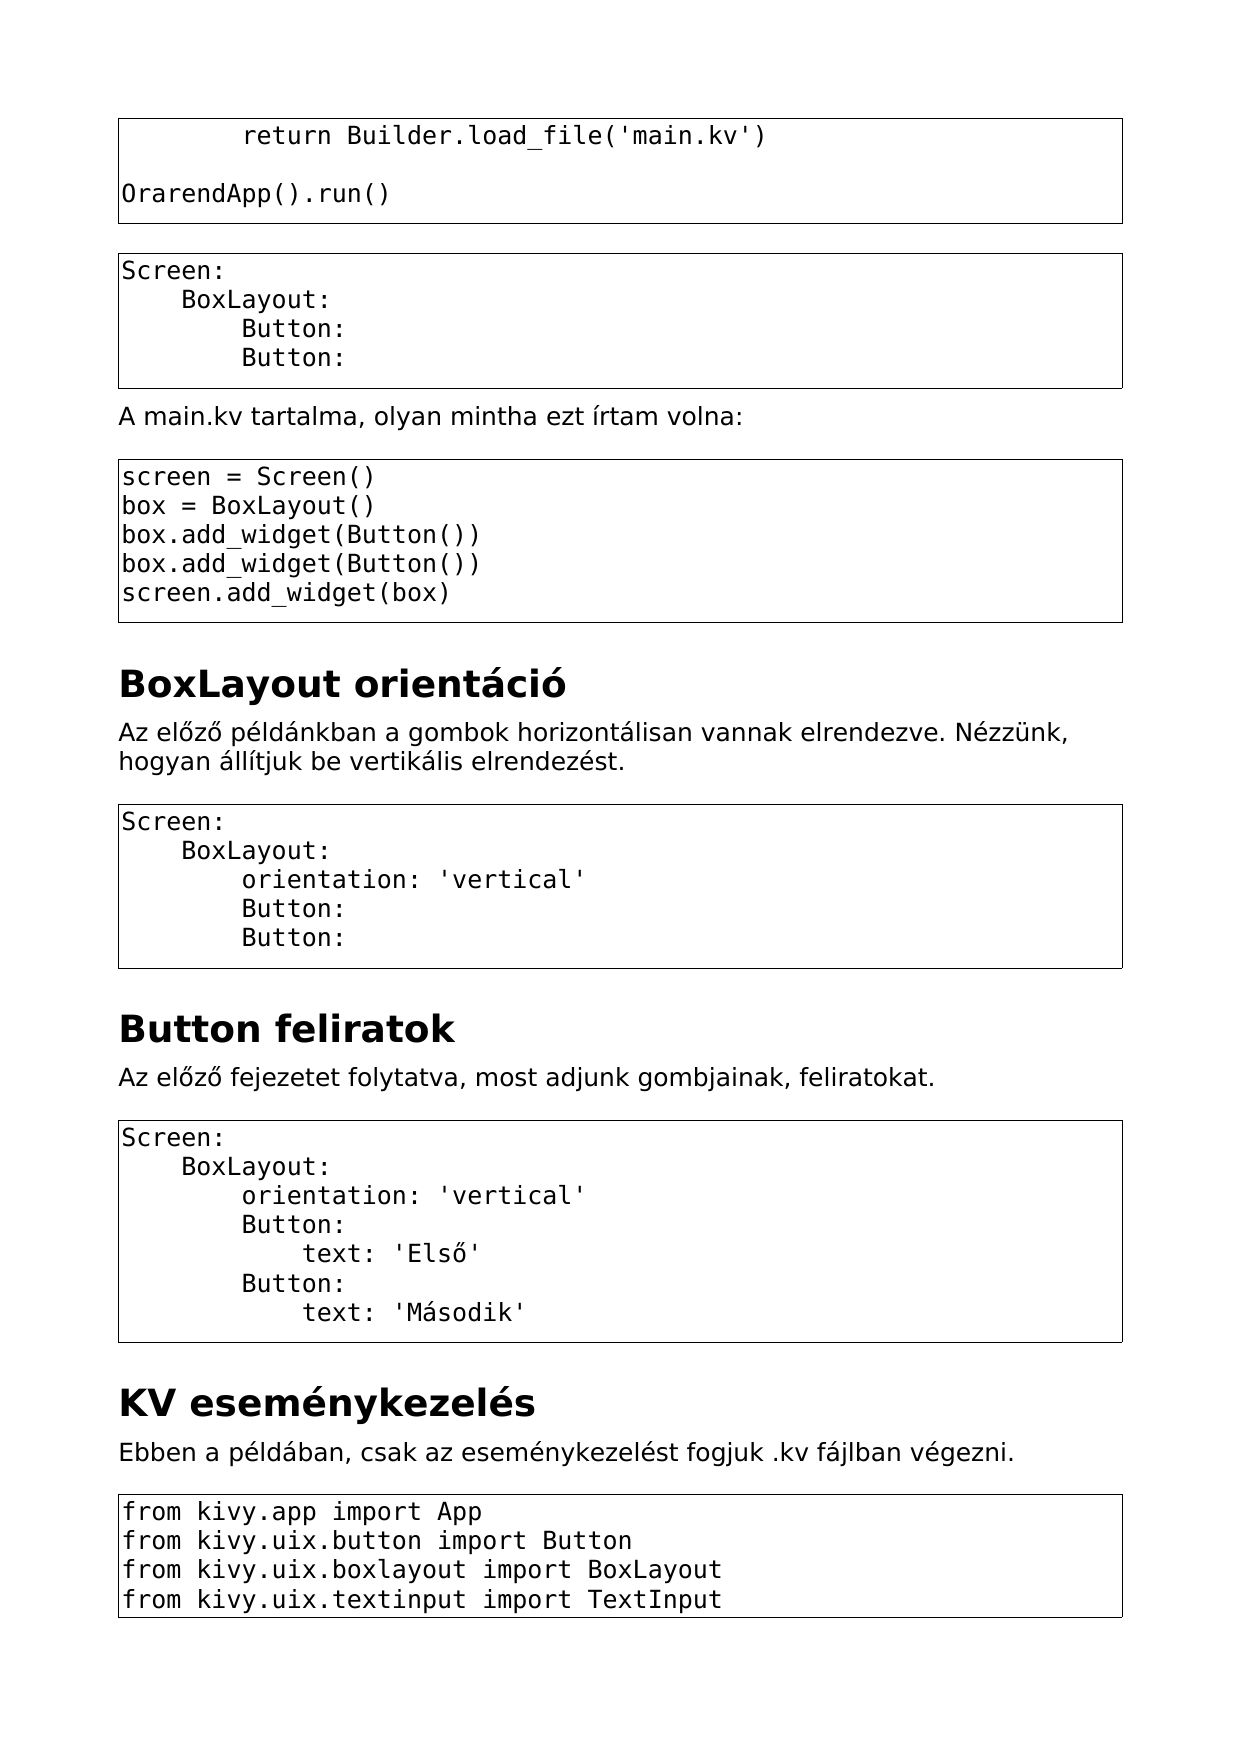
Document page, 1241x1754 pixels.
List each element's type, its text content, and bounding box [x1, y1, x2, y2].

table_header Screen: BoxLayout: orientation: 'vertical' Button: text: 'Első' Button: text: 'Második' [119, 1121, 1122, 1342]
table_header screen = Screen() box = BoxLayout() box.add_widget(Button()) box.add_widget(Button()) screen.add_widget(box) [119, 460, 1122, 622]
table_header from kivy.app import App from kivy.uix.button import Button from kivy.uix.boxlayout import BoxLayout from kivy.uix.textinput import TextInput [119, 1495, 1122, 1617]
table_header return Builder.load_file('main.kv') OrarendApp().run() [119, 119, 1122, 223]
table_header Screen: BoxLayout: orientation: 'vertical' Button: Button: [119, 805, 1122, 967]
subtitle KV eseménykezelés [118, 1382, 1122, 1425]
text A main.kv tartalma, olyan mintha ezt írtam volna: [118, 402, 1122, 431]
subtitle Button feliratok [118, 1007, 1122, 1051]
table_header Screen: BoxLayout: Button: Button: [119, 254, 1122, 387]
text Ebben a példában, csak az eseménykezelést fogjuk .kv fájlban végezni. [118, 1438, 1122, 1467]
subtitle BoxLayout orientáció [118, 662, 1122, 706]
text Az előző példánkban a gombok horizontálisan vannak elrendezve. Nézzünk, hogyan állítjuk be vertikális elrendezést. [118, 718, 1122, 777]
text Az előző fejezetet folytatva, most adjunk gombjainak, feliratokat. [118, 1063, 1122, 1093]
